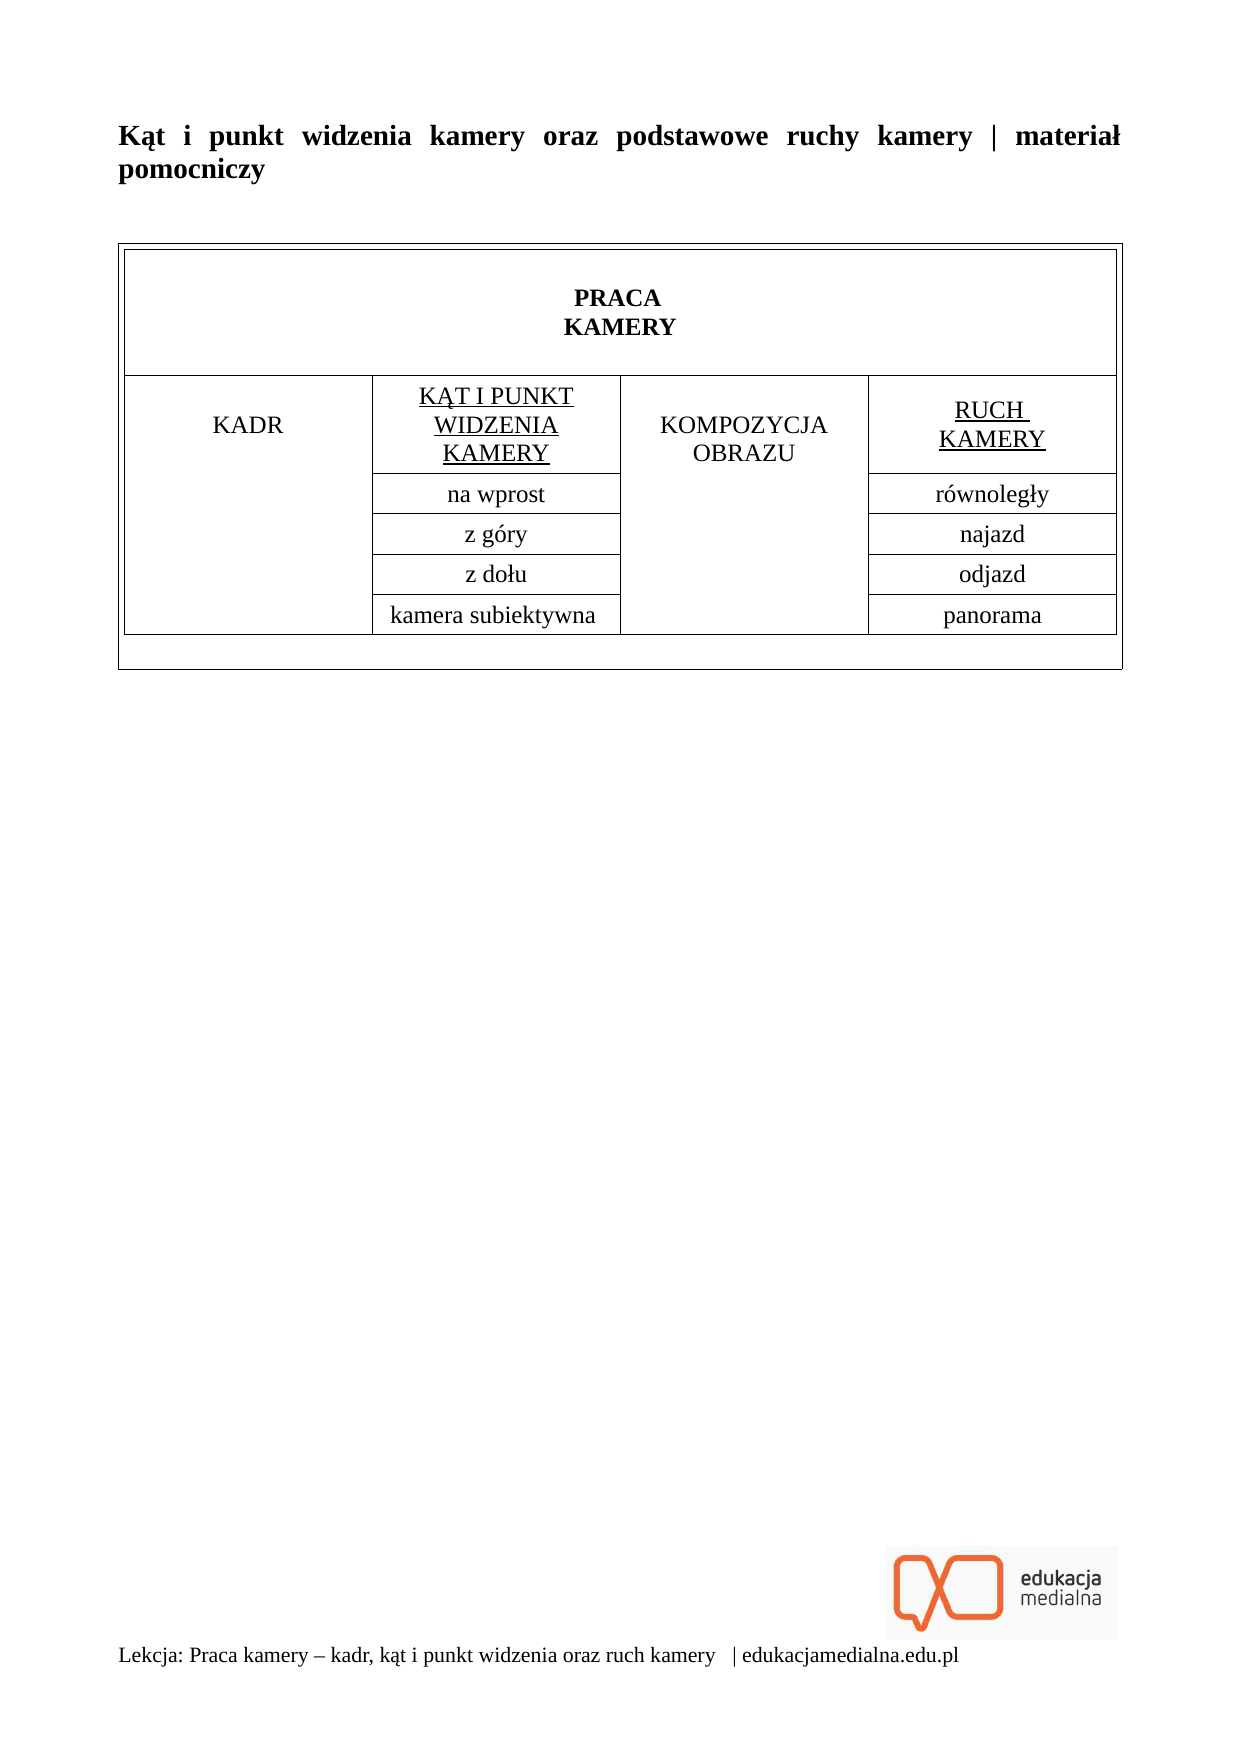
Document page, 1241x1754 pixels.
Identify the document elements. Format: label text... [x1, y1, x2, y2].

text Kąt i punkt widzenia kamery oraz podstawowe ruchy kamery | materiał pomocniczy [118, 118, 1122, 185]
table_cell kamera subiektywna [373, 595, 620, 634]
table_cell KOMPOZYCJA OBRAZU [621, 376, 868, 634]
table_cell najazd [869, 514, 1116, 553]
table_cell panorama [869, 595, 1116, 634]
table_cell KADR [125, 376, 372, 634]
table_cell równoległy [869, 474, 1116, 513]
picture [885, 1546, 1118, 1640]
table_cell z dołu [373, 555, 620, 594]
table_cell na wprost [373, 474, 620, 513]
table_cell z góry [373, 514, 620, 553]
table_cell RUCH KAMERY [869, 376, 1116, 473]
table_cell KĄT I PUNKT WIDZENIA KAMERY [373, 376, 620, 473]
table_cell odjazd [869, 555, 1116, 594]
table_header [119, 244, 1122, 669]
table_header PRACA KAMERY [125, 250, 1116, 375]
